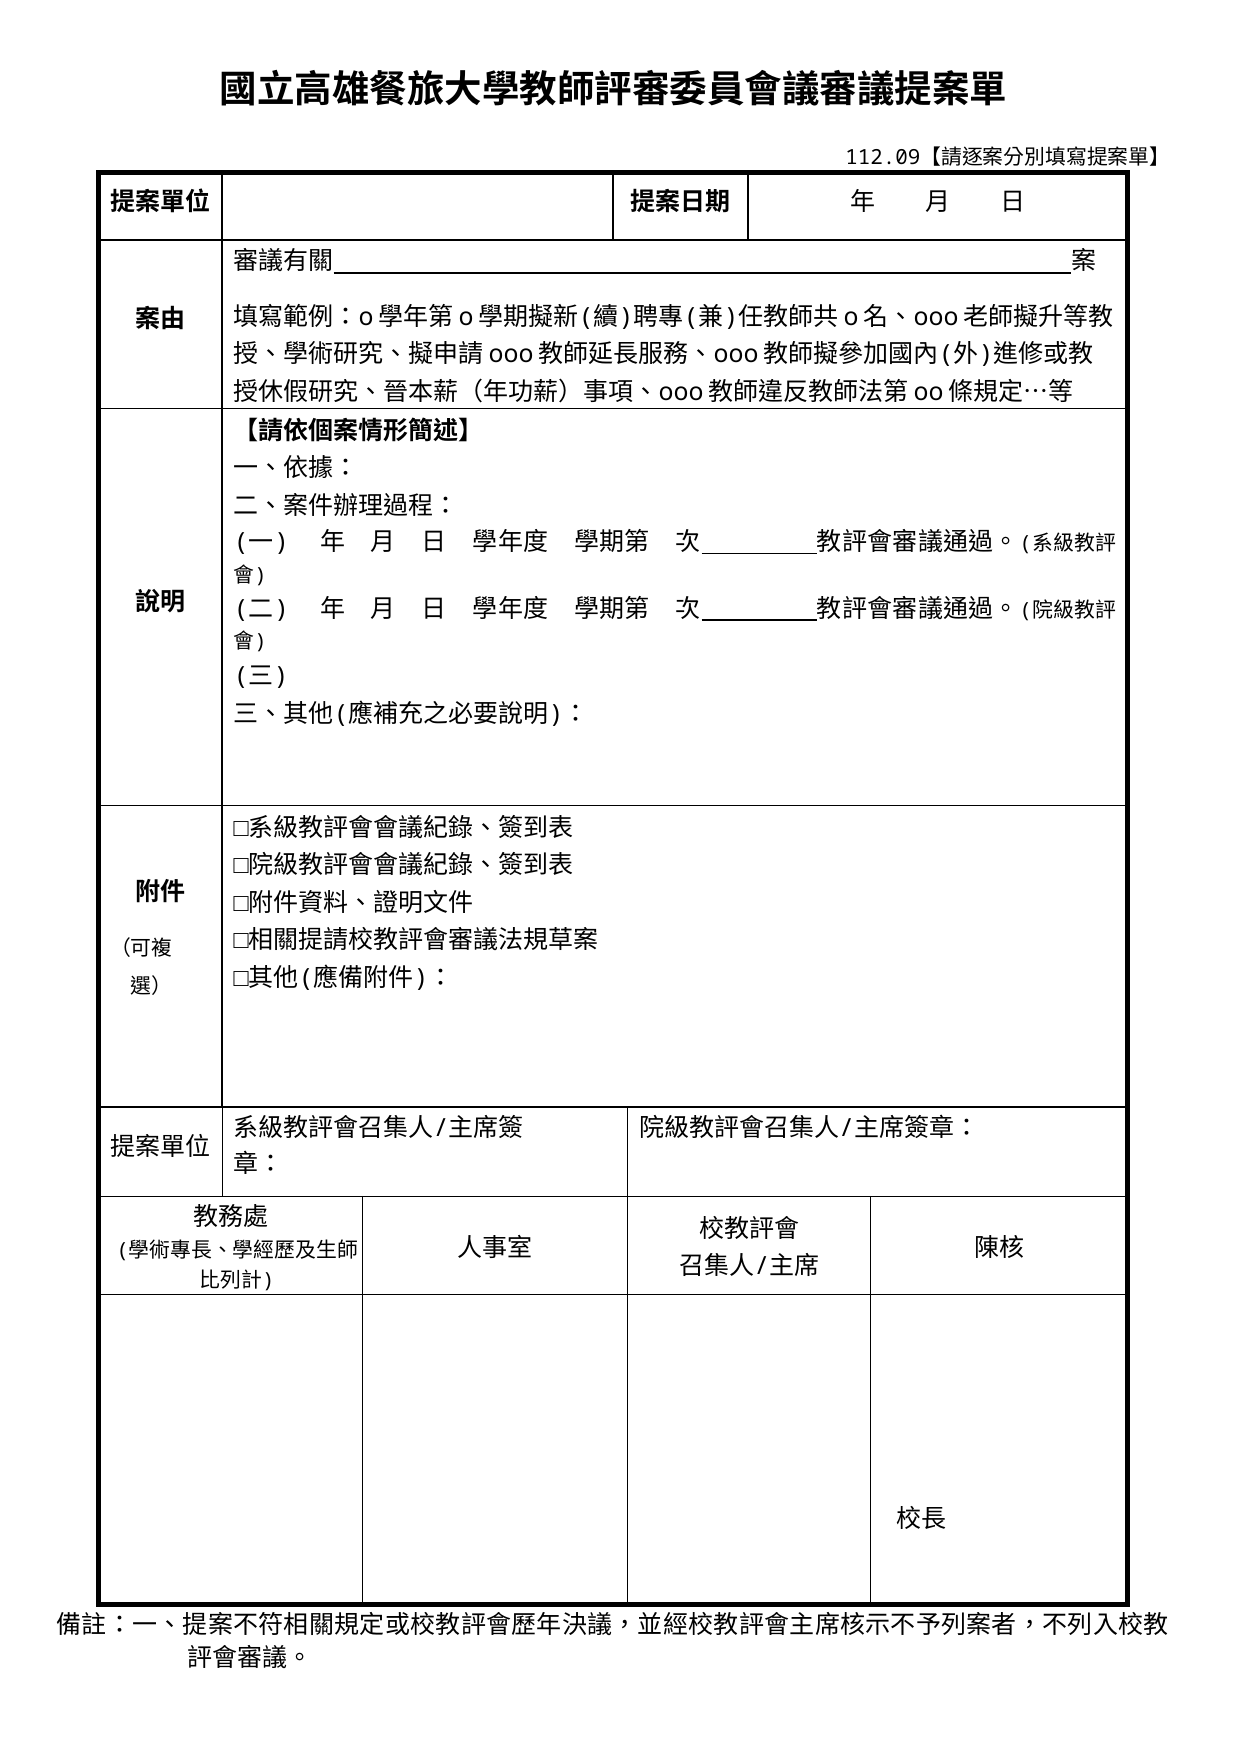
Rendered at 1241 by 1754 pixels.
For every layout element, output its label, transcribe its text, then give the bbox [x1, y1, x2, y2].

text 備註：一、提案不符相關規定或校教評會歷年決議，並經校教評會主席核示不予列案者，不列入校教評會審議。 [56, 1607, 1170, 1673]
table_cell 校長 [871, 1295, 1125, 1602]
table_cell 人事室 [363, 1197, 627, 1294]
table_cell 系級教評會召集人/主席簽章： [223, 1108, 627, 1196]
table_cell 審議有關 案 填寫範例：o學年第o學期擬新(續)聘專(兼)任教師共o名、ooo老師擬升等教授、學術研究、擬申請ooo教師延長服務、ooo教師擬參加國內(外)進修或教授休假研究、晉本薪（年功薪）事項、ooo教師違反教師法第oo條規定…等 [223, 241, 1125, 408]
table_cell 院級教評會召集人/主席簽章： [628, 1108, 1125, 1196]
table_cell 陳核 [871, 1197, 1125, 1294]
table_cell [363, 1295, 627, 1602]
table_cell 附件 （可複選） [101, 806, 221, 1106]
table_header 年 月 日 [749, 175, 1125, 239]
text 國立高雄餐旅大學教師評審委員會議審議提案單 [56, 59, 1170, 113]
table_header 提案日期 [614, 175, 747, 239]
table_cell 提案單位 [101, 1108, 222, 1196]
table_cell [101, 1295, 362, 1602]
table_cell [628, 1295, 870, 1602]
table_cell □系級教評會會議紀錄、簽到表 □院級教評會會議紀錄、簽到表 □附件資料、證明文件 □相關提請校教評會審議法規草案 □其他(應備附件)： [223, 806, 1125, 1106]
table_cell 說明 [101, 409, 221, 805]
text 112.09【請逐案分別填寫提案單】 [56, 140, 1170, 170]
table_cell 【請依個案情形簡述】 一、依據： 二、案件辦理過程： (一) 年 月 日 學年度 學期第 次 教評會審議通過。(系級教評會) (二) 年 月 日 學年度 學期第 次 教評會審議通過。(院級教評會) (三) 三、其他(應補充之必要說明)： [223, 409, 1125, 805]
table_cell 教務處 (學術專長、學經歷及生師比列計) [101, 1197, 362, 1294]
table_cell 校教評會 召集人/主席 [628, 1197, 870, 1294]
table_header [223, 175, 612, 239]
table_header 提案單位 [101, 175, 221, 239]
table_cell 案由 [101, 241, 221, 408]
